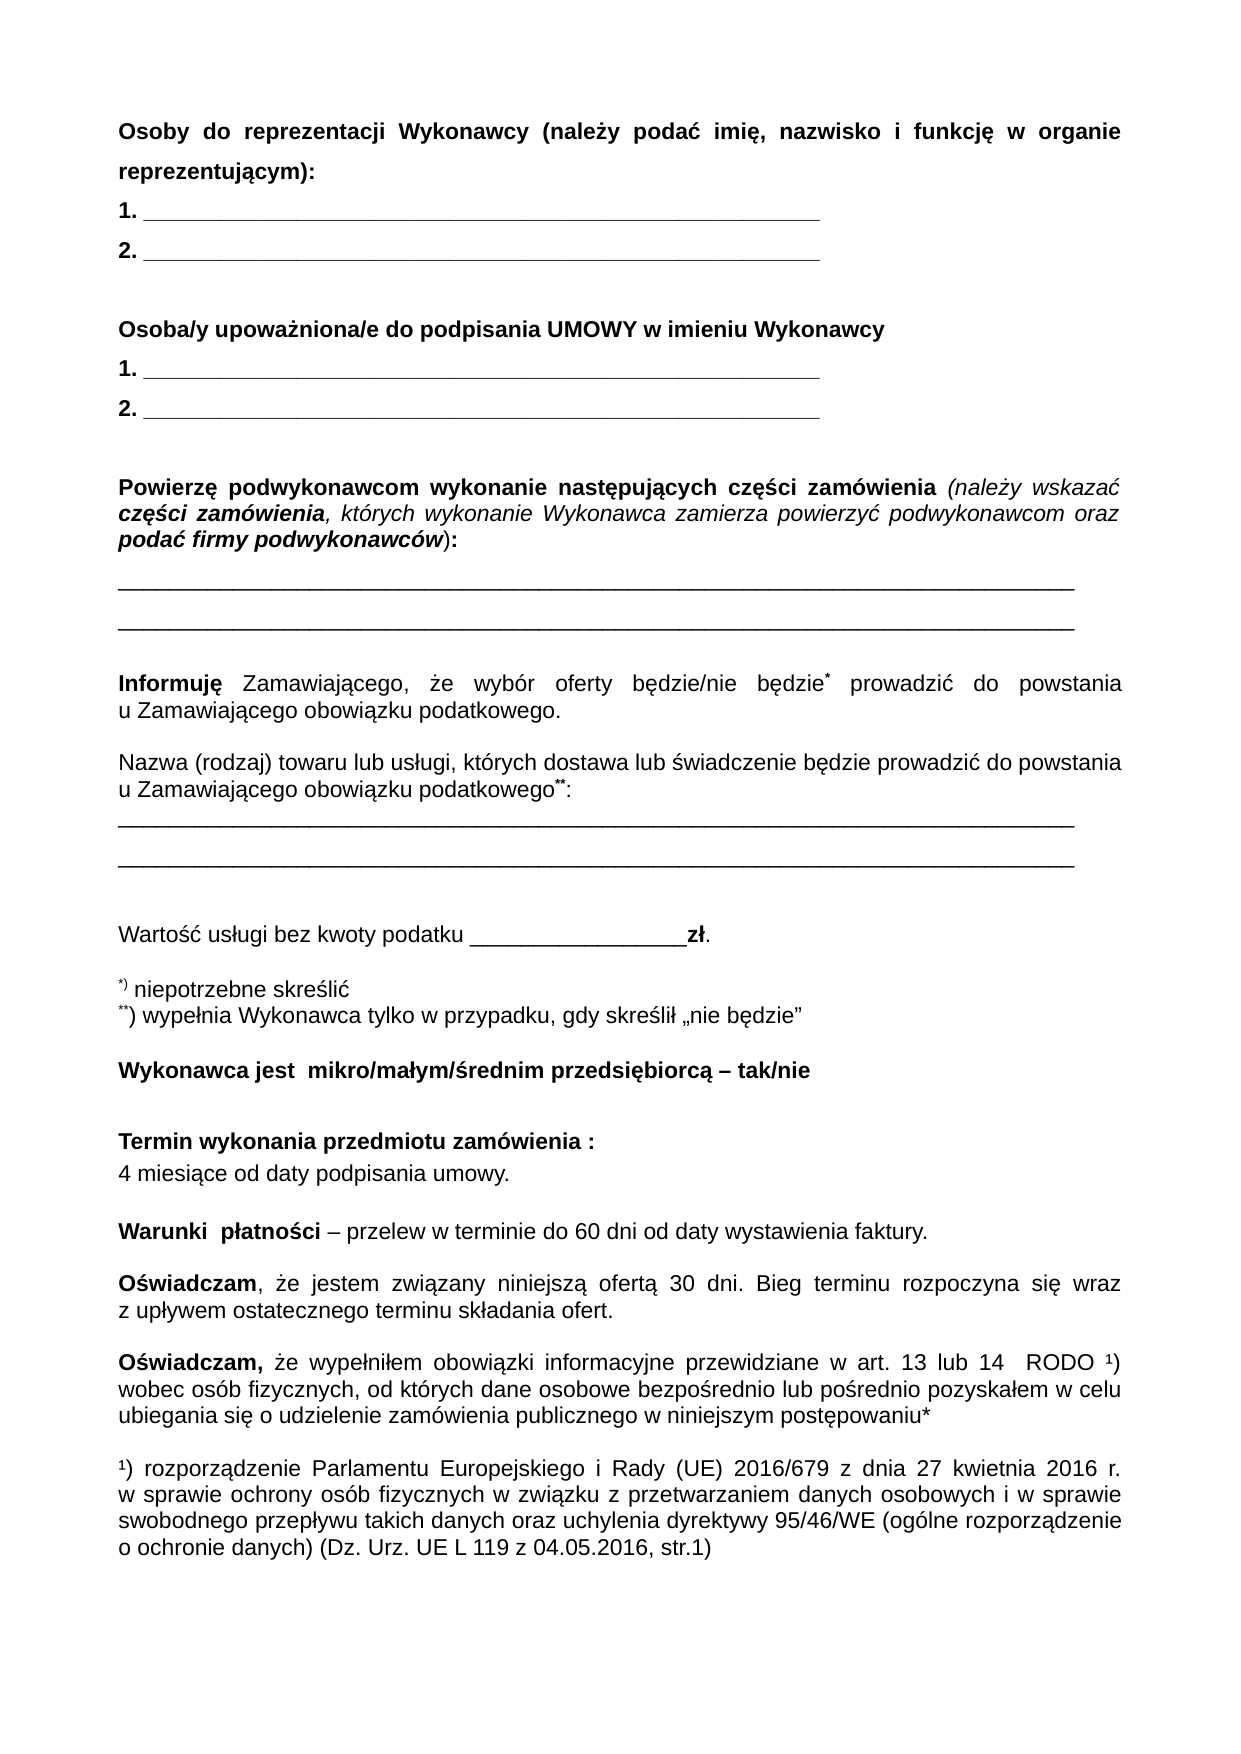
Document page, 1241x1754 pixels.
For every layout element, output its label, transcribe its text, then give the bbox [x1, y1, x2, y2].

text *) niepotrzebne skreślić [118, 976, 1122, 1002]
text Osoba/y upoważniona/e do podpisania UMOWY w imieniu Wykonawcy [118, 316, 1122, 342]
text **) wypełnia Wykonawca tylko w przypadku, gdy skreślił „nie będzie” [118, 1002, 1122, 1028]
text Warunki płatności – przelew w terminie do 60 dni od daty wystawienia faktury. [118, 1218, 1122, 1244]
text Wartość usługi bez kwoty podatku _________________zł. [118, 921, 1122, 947]
text 1. _____________________________________________________ [118, 355, 1122, 381]
text 2. _____________________________________________________ [118, 394, 1122, 421]
text ___________________________________________________________________________ [118, 842, 1122, 868]
text Oświadczam, że wypełniłem obowiązki informacyjne przewidziane w art. 13 lub 14 RODO ¹) wobec osób fizycznych, od których dane osobowe bezpośrednio lub pośrednio pozyskałem w celu ubiegania się o udzielenie zamówienia publicznego w niniejszym postępowaniu* [118, 1349, 1122, 1428]
text Termin wykonania przedmiotu zamówienia : [118, 1128, 1122, 1154]
text ___________________________________________________________________________ [118, 565, 1122, 591]
text Oświadczam, że jestem związany niniejszą ofertą 30 dni. Bieg terminu rozpoczyna się wraz z upływem ostatecznego terminu składania ofert. [118, 1270, 1122, 1323]
text 4 miesiące od daty podpisania umowy. [118, 1160, 1122, 1186]
text ¹) rozporządzenie Parlamentu Europejskiego i Rady (UE) 2016/679 z dnia 27 kwietnia 2016 r. w sprawie ochrony osób fizycznych w związku z przetwarzaniem danych osobowych i w sprawie swobodnego przepływu takich danych oraz uchylenia dyrektywy 95/46/WE (ogólne rozporządzenie o ochronie danych) (Dz. Urz. UE L 119 z 04.05.2016, str.1) [118, 1455, 1122, 1560]
text Powierzę podwykonawcom wykonanie następujących części zamówienia (należy wskazać części zamówienia, których wykonanie Wykonawca zamierza powierzyć podwykonawcom oraz podać firmy podwykonawców): [118, 473, 1122, 552]
text 1. _____________________________________________________ [118, 197, 1122, 223]
text ___________________________________________________________________________ [118, 802, 1122, 828]
text Nazwa (rodzaj) towaru lub usługi, których dostawa lub świadczenie będzie prowadzić do powstania u Zamawiającego obowiązku podatkowego**: [118, 749, 1122, 802]
text 2. _____________________________________________________ [118, 237, 1122, 263]
text ___________________________________________________________________________ [118, 604, 1122, 631]
text Wykonawca jest mikro/małym/średnim przedsiębiorcą – tak/nie [118, 1057, 1122, 1083]
text Osoby do reprezentacji Wykonawcy (należy podać imię, nazwisko i funkcję w organie reprezentującym): [118, 118, 1122, 184]
text Informuję Zamawiającego, że wybór oferty będzie/nie będzie* prowadzić do powstania u Zamawiającego obowiązku podatkowego. [118, 670, 1122, 723]
